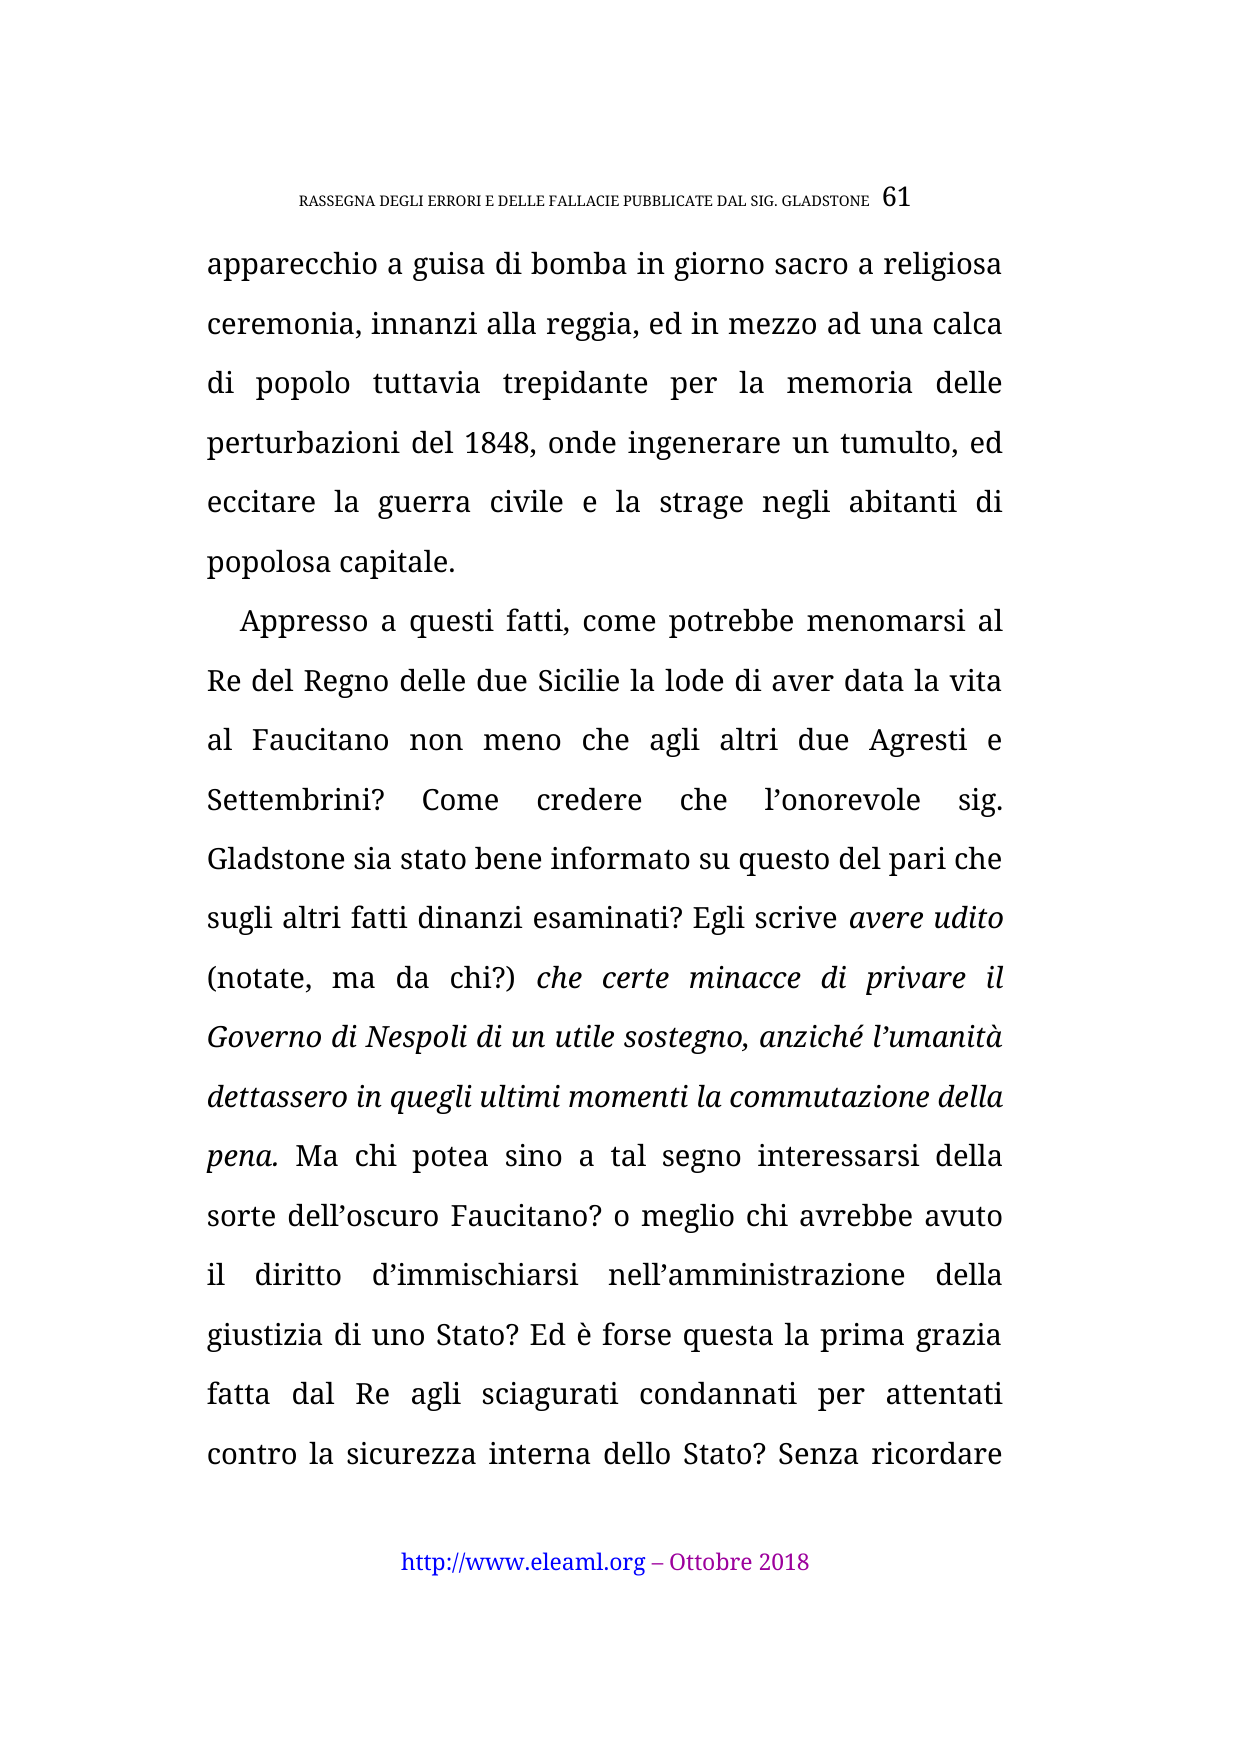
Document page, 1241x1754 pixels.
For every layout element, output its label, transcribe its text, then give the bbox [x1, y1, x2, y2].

text apparecchio a guisa di bomba in giorno sacro a religiosa ceremonia, innanzi alla reggia, ed in mezzo ad una calca di popolo tuttavia trepidante per la memoria delle perturbazioni del 1848, onde ingenerare un tumulto, ed eccitare la guerra civile e la strage negli abitanti di popolosa capitale. [207, 243, 1004, 581]
text Appresso a questi fatti, come potrebbe menomarsi al Re del Regno delle due Sicilie la lode di aver data la vita al Faucitano non meno che agli altri due Agresti e Settembrini? Come credere che l’onorevole sig. Gladstone sia stato bene informato su questo del pari che sugli altri fatti dinanzi esaminati? Egli scrive avere udito (notate, ma da chi?) che certe minacce di privare il Governo di Nespoli di un utile sostegno, anziché l’umanità dettassero in quegli ultimi momenti la commutazione della pena. Ma chi potea sino a tal segno interessarsi della sorte dell’oscuro Faucitano? o meglio chi avrebbe avuto il diritto d’immischiarsi nell’amministrazione della giustizia di uno Stato? Ed è forse questa la prima grazia fatta dal Re agli sciagurati condannati per attentati contro la sicurezza interna dello Stato? Senza ricordare [207, 600, 1004, 1473]
